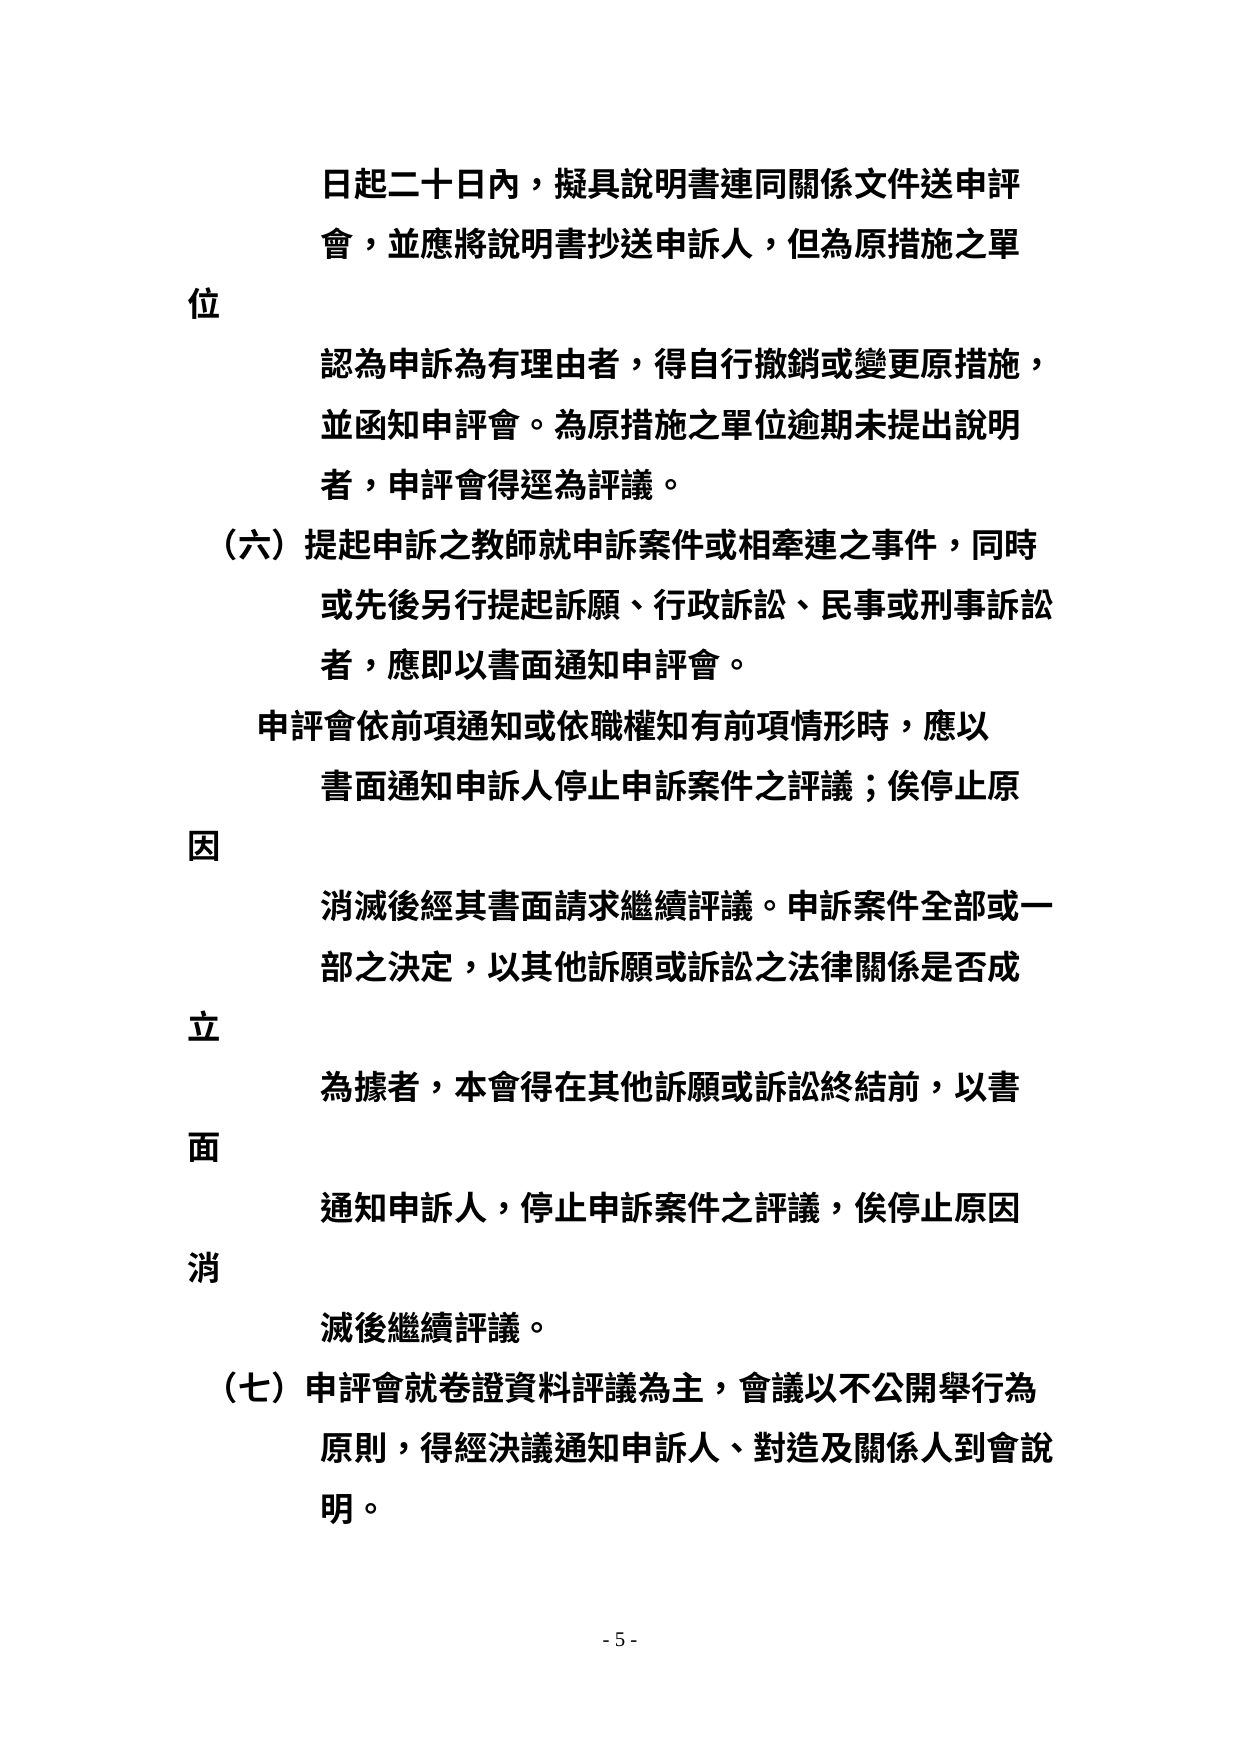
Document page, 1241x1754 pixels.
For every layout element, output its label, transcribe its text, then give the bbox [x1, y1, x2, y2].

subtitle 認為申訴為有理由者，得自行撤銷或變更原措施， [187, 338, 1053, 386]
subtitle 者，申評會得逕為評議。 [187, 458, 1053, 507]
subtitle 申評會依前項通知或依職權知有前項情形時，應以 [187, 699, 1053, 748]
subtitle （七）申評會就卷證資料評議為主，會議以不公開舉行為 [187, 1362, 1053, 1410]
subtitle 日起二十日內，擬具說明書連同關係文件送申評 [187, 157, 1053, 206]
subtitle 會，並應將說明書抄送申訴人，但為原措施之單位 [187, 218, 1053, 326]
subtitle 並函知申評會。為原措施之單位逾期未提出說明 [187, 398, 1053, 447]
subtitle 明。 [187, 1482, 1053, 1531]
subtitle 消滅後經其書面請求繼續評議。申訴案件全部或一 [187, 880, 1053, 928]
subtitle 為據者，本會得在其他訴願或訴訟終結前，以書面 [187, 1061, 1053, 1169]
subtitle 書面通知申訴人停止申訴案件之評議；俟停止原因 [187, 760, 1053, 868]
subtitle 者，應即以書面通知申評會。 [187, 639, 1053, 687]
subtitle 原則，得經決議通知申訴人、對造及關係人到會說 [187, 1422, 1053, 1470]
subtitle （六）提起申訴之教師就申訴案件或相牽連之事件，同時 [187, 519, 1053, 567]
subtitle 通知申訴人，停止申訴案件之評議，俟停止原因消 [187, 1181, 1053, 1290]
subtitle 部之決定，以其他訴願或訴訟之法律關係是否成立 [187, 940, 1053, 1049]
subtitle 滅後繼續評議。 [187, 1302, 1053, 1350]
subtitle 或先後另行提起訴願、行政訴訟、民事或刑事訴訟 [187, 579, 1053, 627]
